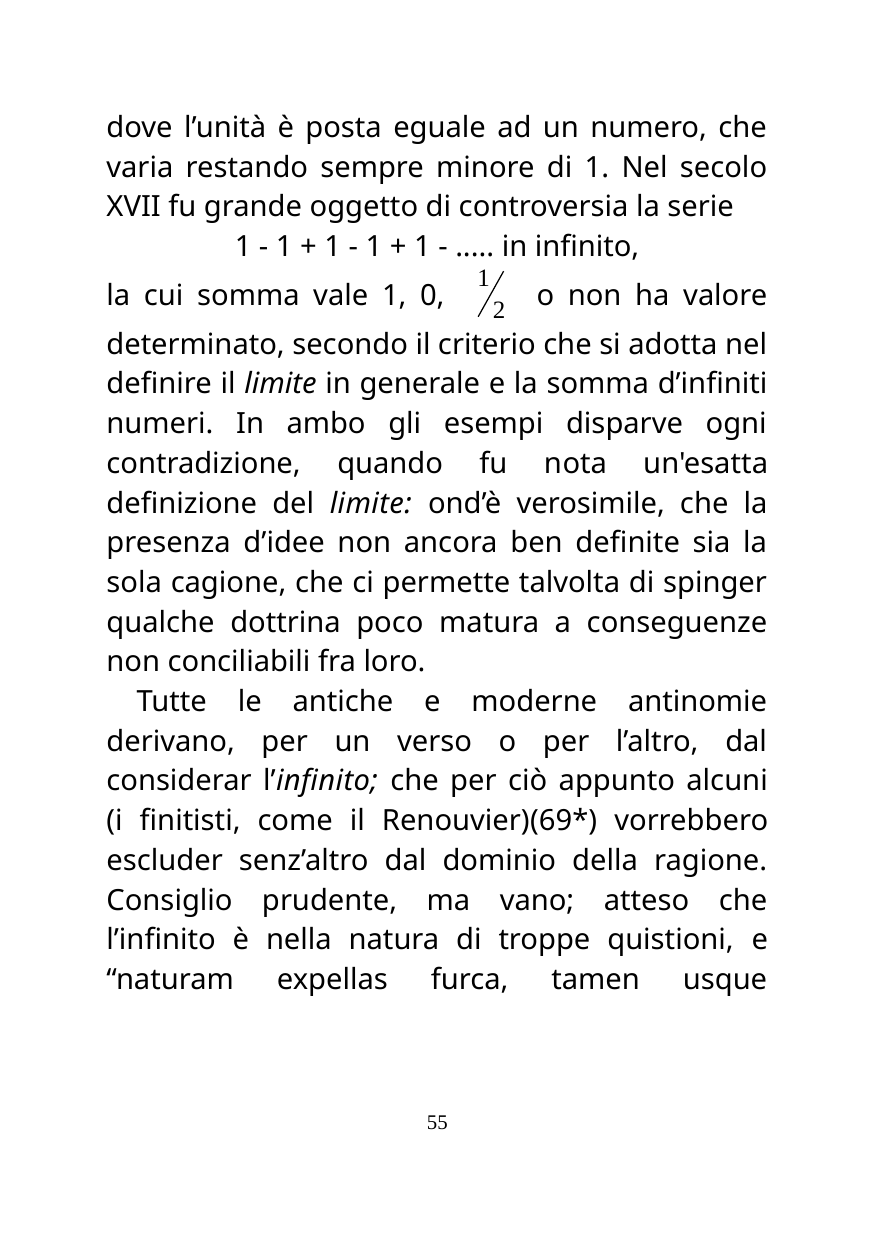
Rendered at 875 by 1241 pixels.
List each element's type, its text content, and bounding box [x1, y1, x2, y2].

text Tutte le antiche e moderne antinomie derivano, per un verso o per l’altro, dal considerar l’infinito; che per ciò appunto alcuni (i finitisti, come il Renouvier)(69*) vorrebbero escluder senz’altro dal dominio della ragione. Consiglio prudente, ma vano; atteso che l’infinito è nella natura di troppe quistioni, e “naturam expellas furca, tamen usque recurret„. (70*) Concetti d’una sfera così vasta, che parve già sogno il presumere di segnarne con precisione i confini, son oggi divenuti logicamente maneggevoli, e prestano ottimi servigi alla ragion deduttiva. Certi altri ― come “tutto il pensabile„, “tutto ciò che non è numero„ , e simili ― par che abbiano in sè veramente alcun che di vago e d’indefinito; e non è meraviglia, se partoriscono equivoci. Le concezioni ed operazioni matematiche si estendono ad ogni classe finita di enti, e a certe classi(41*) infinite, che si posson chiamar “transfinite„: ma è fuor di dubbio che esistono ancora innumerevoli classi, a cui non sono applicabili. [106, 680, 768, 998]
text 1 - 1 + 1 - 1 + 1 - ..... in infinito, [106, 225, 768, 265]
text la cui somma vale 1, 0, o non ha valore determinato, secondo il criterio che si adotta nel definire il limite in generale e la somma d’infiniti numeri. In ambo gli esempi disparve ogni contradizione, quando fu nota un'esatta definizione del limite: ond’è verosimile, che la presenza d’idee non ancora ben definite sia la sola cagione, che ci permette talvolta di spinger qualche dottrina poco matura a conseguenze non conciliabili fra loro. [106, 265, 768, 680]
text dove l’unità è posta eguale ad un numero, che varia restando sempre minore di 1. Nel secolo XVII fu grande oggetto di controversia la serie [106, 106, 768, 225]
